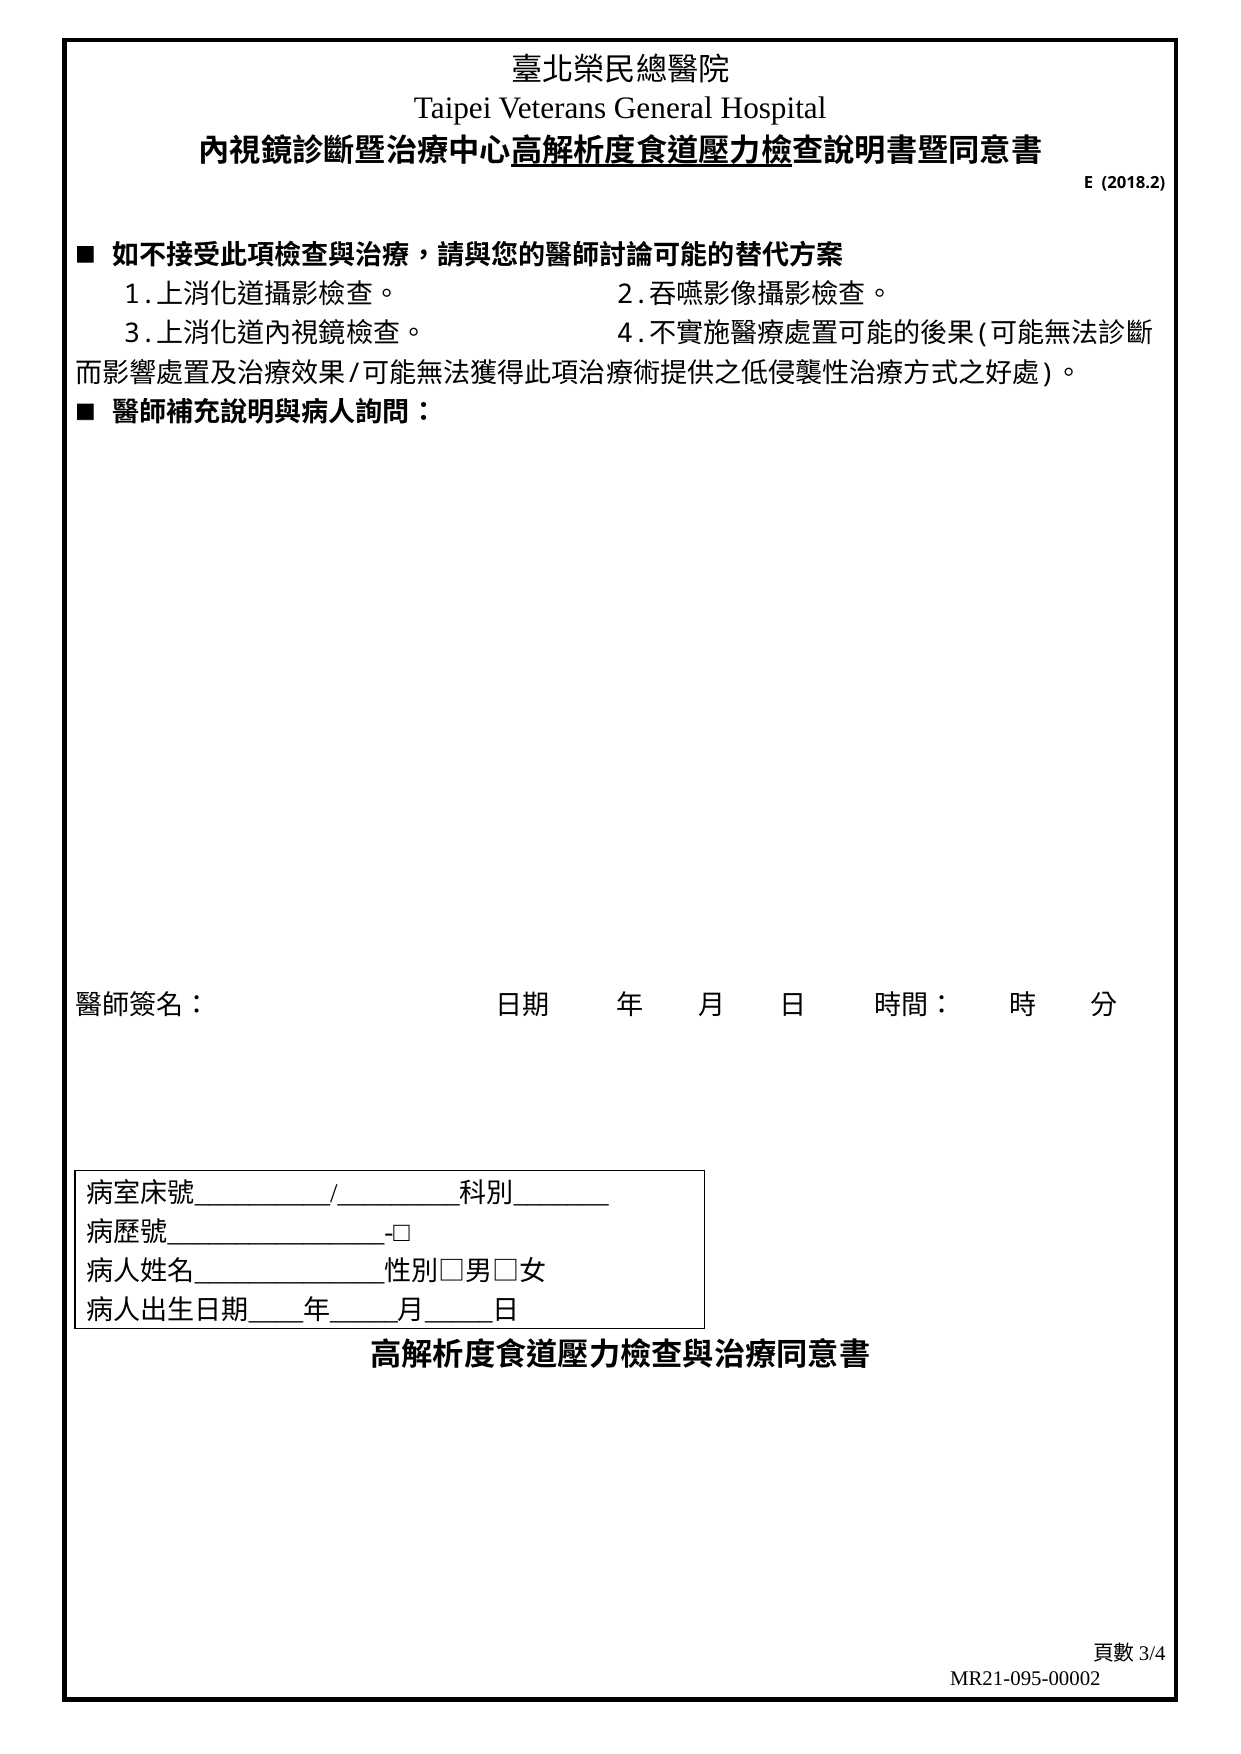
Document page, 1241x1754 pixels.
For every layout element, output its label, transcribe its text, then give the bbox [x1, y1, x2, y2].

text 醫師簽名： 日期 年 月 日 時間： 時 分 [75, 983, 1165, 1022]
text n 醫師補充說明與病人詢問： [75, 390, 1165, 429]
text 1.上消化道攝影檢查。 2.吞嚥影像攝影檢查。 [75, 272, 1165, 311]
text 高解析度食道壓力檢查與治療同意書 [75, 1329, 1165, 1374]
text  如不接受此項檢查與治療，請與您的醫師討論可能的替代方案 [75, 233, 1165, 272]
table_header 病室床號__________/_________科別_______ 病歷號________________-□ 病人姓名______________性別□男□女 病人出生日期____年_____月_____日 [76, 1171, 704, 1328]
text 3.上消化道內視鏡檢查。 4.不實施醫療處置可能的後果(可能無法診斷而影響處置及治療效果/可能無法獲得此項治療術提供之低侵襲性治療方式之好處)。 [75, 311, 1165, 390]
